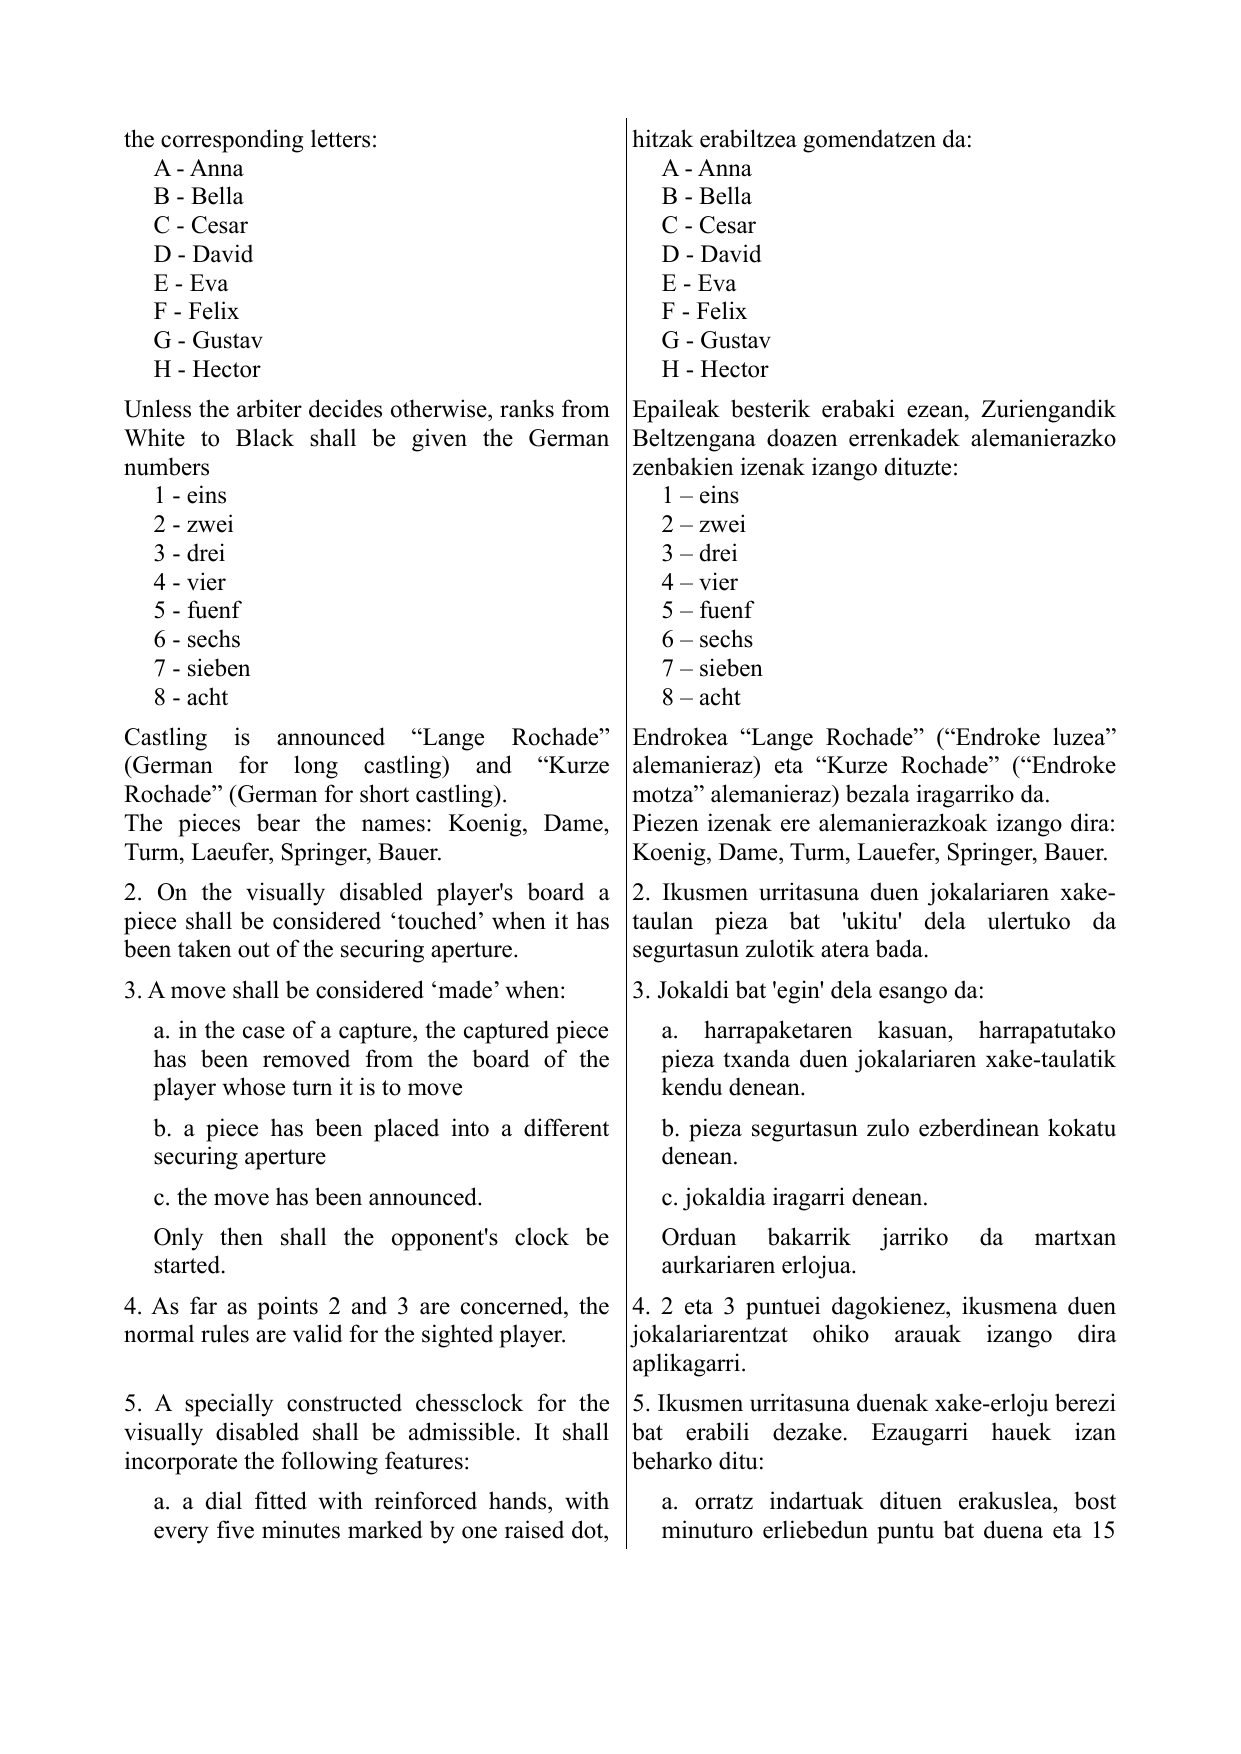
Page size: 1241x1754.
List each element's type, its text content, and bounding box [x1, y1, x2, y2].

table_cell [616, 1176, 626, 1216]
table_cell [616, 871, 626, 969]
table_cell 3. A move shall be considered ‘made’ when: [118, 969, 616, 1009]
table_cell [616, 1107, 626, 1176]
table_cell Orduan bakarrik jarriko da martxan aurkariaren erlojua. [627, 1216, 1122, 1285]
table_cell [616, 1285, 626, 1383]
table_cell 3. Jokaldi bat 'egin' dela esango da: [627, 969, 1122, 1009]
table_cell b. a piece has been placed into a different securing aperture [118, 1107, 616, 1176]
table_cell 5. Ikusmen urritasuna duenak xake-erloju berezi bat erabili dezake. Ezaugarri hauek izan beharko ditu: [627, 1383, 1122, 1480]
table_cell Endrokea “Lange Rochade” (“Endroke luzea” alemanieraz) eta “Kurze Rochade” (“Endroke motza” alemanieraz) bezala iragarriko da. Piezen izenak ere alemanierazkoak izango dira: Koenig, Dame, Turm, Lauefer, Springer, Bauer. [627, 716, 1122, 871]
table_cell b. pieza segurtasun zulo ezberdinean kokatu denean. [627, 1107, 1122, 1176]
table_cell [616, 969, 626, 1009]
table_cell [616, 1009, 626, 1107]
table_cell [616, 1383, 626, 1480]
table_cell [616, 388, 626, 716]
table_cell [616, 716, 626, 871]
table_cell a. harrapaketaren kasuan, harrapatutako pieza txanda duen jokalariaren xake-taulatik kendu denean. [627, 1009, 1122, 1107]
table_cell a. orratz indartuak dituen erakuslea, bost minuturo erliebedun puntu bat duena eta 15 [627, 1480, 1122, 1549]
table_cell 2. On the visually disabled player's board a piece shall be considered ‘touched’ when it has been taken out of the securing aperture. [118, 871, 616, 969]
table_cell the corresponding letters: A - Anna B - Bella C - Cesar D - David E - Eva F - Felix G - Gustav H - Hector [118, 118, 616, 388]
table_cell hitzak erabiltzea gomendatzen da: A - Anna B - Bella C - Cesar D - David E - Eva F - Felix G - Gustav H - Hector [627, 118, 1122, 388]
table_cell [616, 118, 626, 388]
table_cell [616, 1216, 626, 1285]
table_cell Castling is announced “Lange Rochade” (German for long castling) and “Kurze Rochade” (German for short castling). The pieces bear the names: Koenig, Dame, Turm, Laeufer, Springer, Bauer. [118, 716, 616, 871]
table_cell a. a dial fitted with reinforced hands, with every five minutes marked by one raised dot, [118, 1480, 616, 1549]
table_cell [616, 1480, 626, 1549]
table_cell 4. 2 eta 3 puntuei dagokienez, ikusmena duen jokalariarentzat ohiko arauak izango dira aplikagarri. [627, 1285, 1122, 1383]
table_cell c. the move has been announced. [118, 1176, 616, 1216]
table_cell a. in the case of a capture, the captured piece has been removed from the board of the player whose turn it is to move [118, 1009, 616, 1107]
table_cell 2. Ikusmen urritasuna duen jokalariaren xake-taulan pieza bat 'ukitu' dela ulertuko da segurtasun zulotik atera bada. [627, 871, 1122, 969]
table_cell 5. A specially constructed chessclock for the visually disabled shall be admissible. It shall incorporate the following features: [118, 1383, 616, 1480]
table_cell 4. As far as points 2 and 3 are concerned, the normal rules are valid for the sighted player. [118, 1285, 616, 1383]
table_cell Unless the arbiter decides otherwise, ranks from White to Black shall be given the German numbers 1 - eins 2 - zwei 3 - drei 4 - vier 5 - fuenf 6 - sechs 7 - sieben 8 - acht [118, 388, 616, 716]
table_cell c. jokaldia iragarri denean. [627, 1176, 1122, 1216]
table_cell Epaileak besterik erabaki ezean, Zuriengandik Beltzengana doazen errenkadek alemanierazko zenbakien izenak izango dituzte: 1 – eins 2 – zwei 3 – drei 4 – vier 5 – fuenf 6 – sechs 7 – sieben 8 – acht [627, 388, 1122, 716]
table_cell Only then shall the opponent's clock be started. [118, 1216, 616, 1285]
